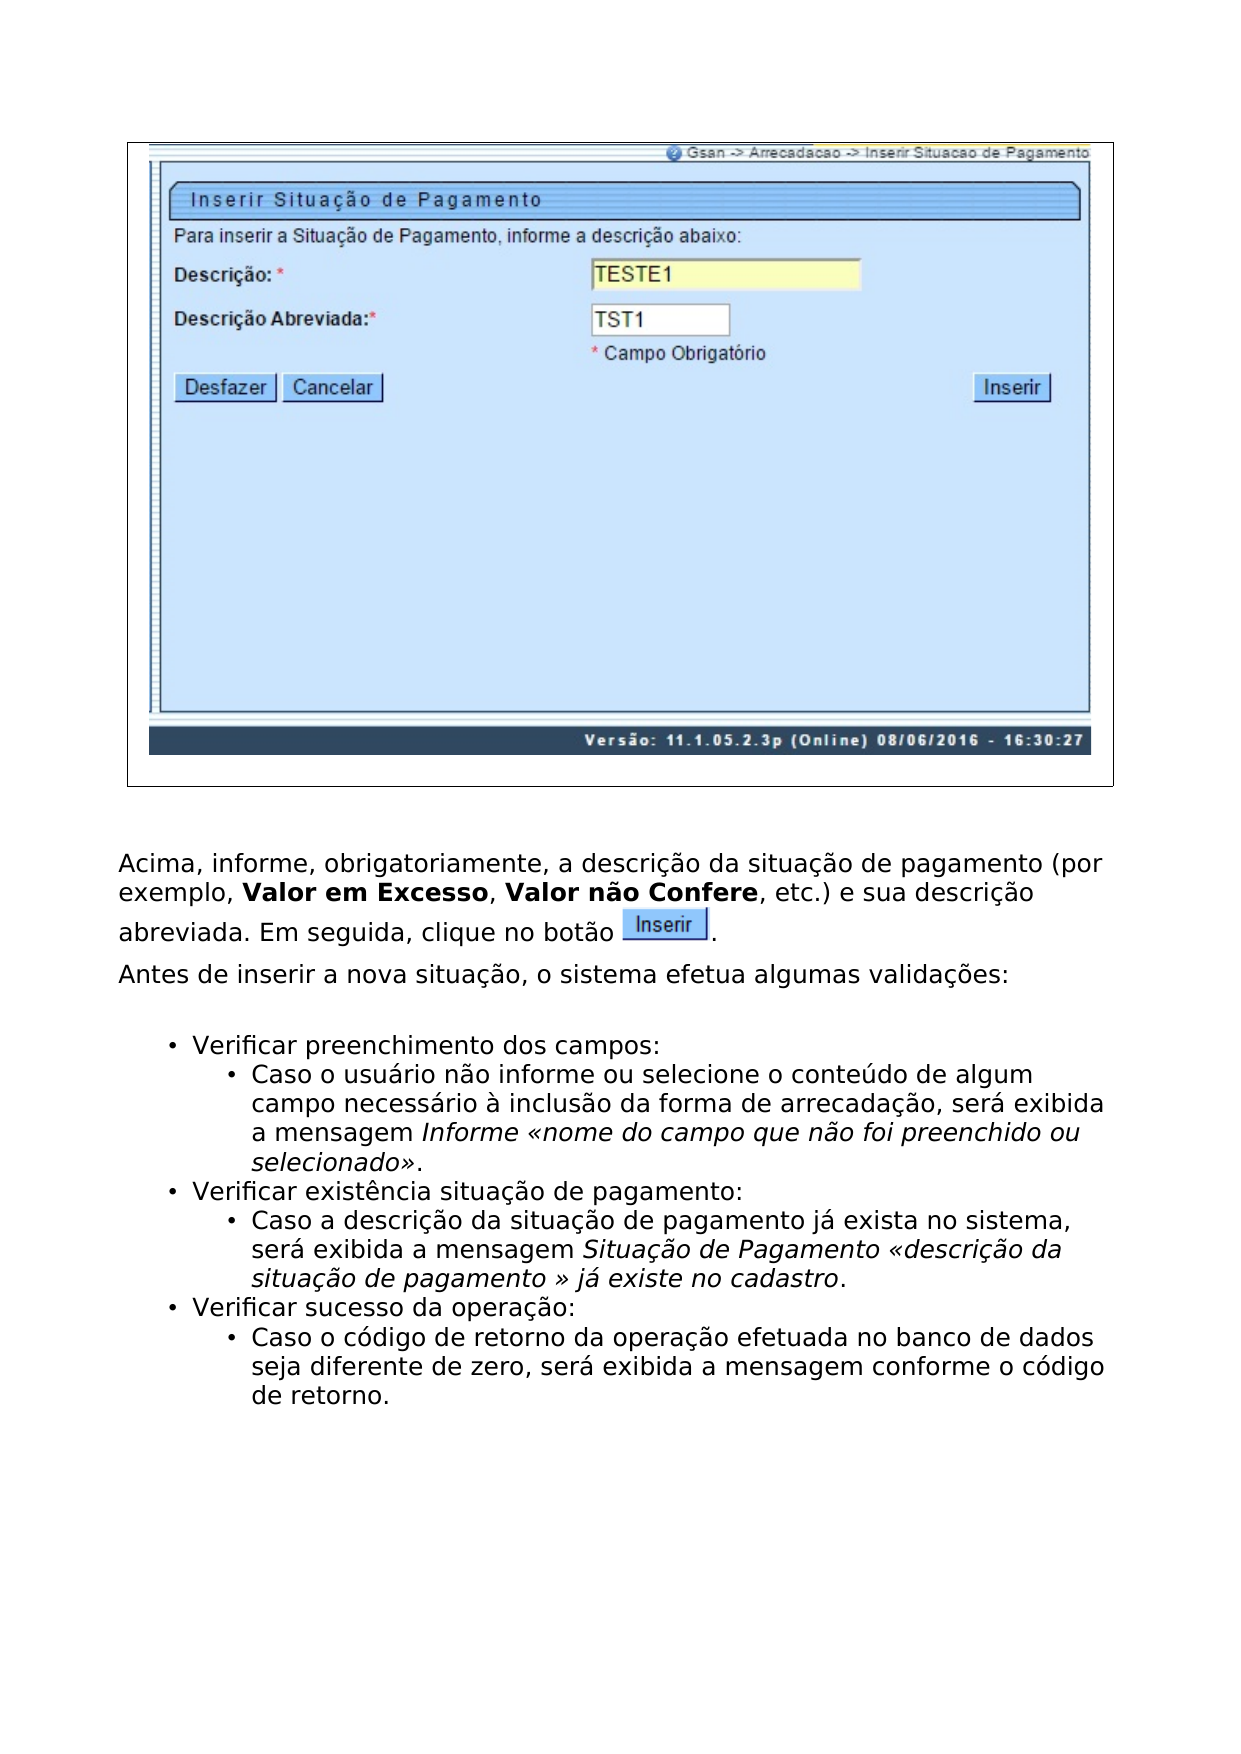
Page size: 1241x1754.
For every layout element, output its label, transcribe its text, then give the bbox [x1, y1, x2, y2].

list Verificar preenchimento dos campos: [177, 1031, 1122, 1060]
list Caso o código de retorno da operação efetuada no banco de dados seja diferente de zero, será exibida a mensagem conforme o código de retorno. [236, 1323, 1122, 1410]
picture [622, 907, 711, 942]
list Verificar sucesso da operação: [177, 1293, 1122, 1323]
text Antes de inserir a nova situação, o sistema efetua algumas validações: [118, 960, 1122, 989]
text Acima, informe, obrigatoriamente, a descrição da situação de pagamento (por exemplo, Valor em Excesso, Valor não Confere, etc.) e sua descrição abreviada. Em seguida, clique no botão . [118, 849, 1122, 947]
list Verificar existência situação de pagamento: [177, 1177, 1122, 1206]
list Caso a descrição da situação de pagamento já exista no sistema, será exibida a mensagem Situação de Pagamento «descrição da situação de pagamento » já existe no cadastro. [236, 1206, 1122, 1293]
table_header [128, 143, 1113, 786]
picture [149, 144, 1092, 755]
list Caso o usuário não informe ou selecione o conteúdo de algum campo necessário à inclusão da forma de arrecadação, será exibida a mensagem Informe «nome do campo que não foi preenchido ou selecionado». [236, 1060, 1122, 1177]
